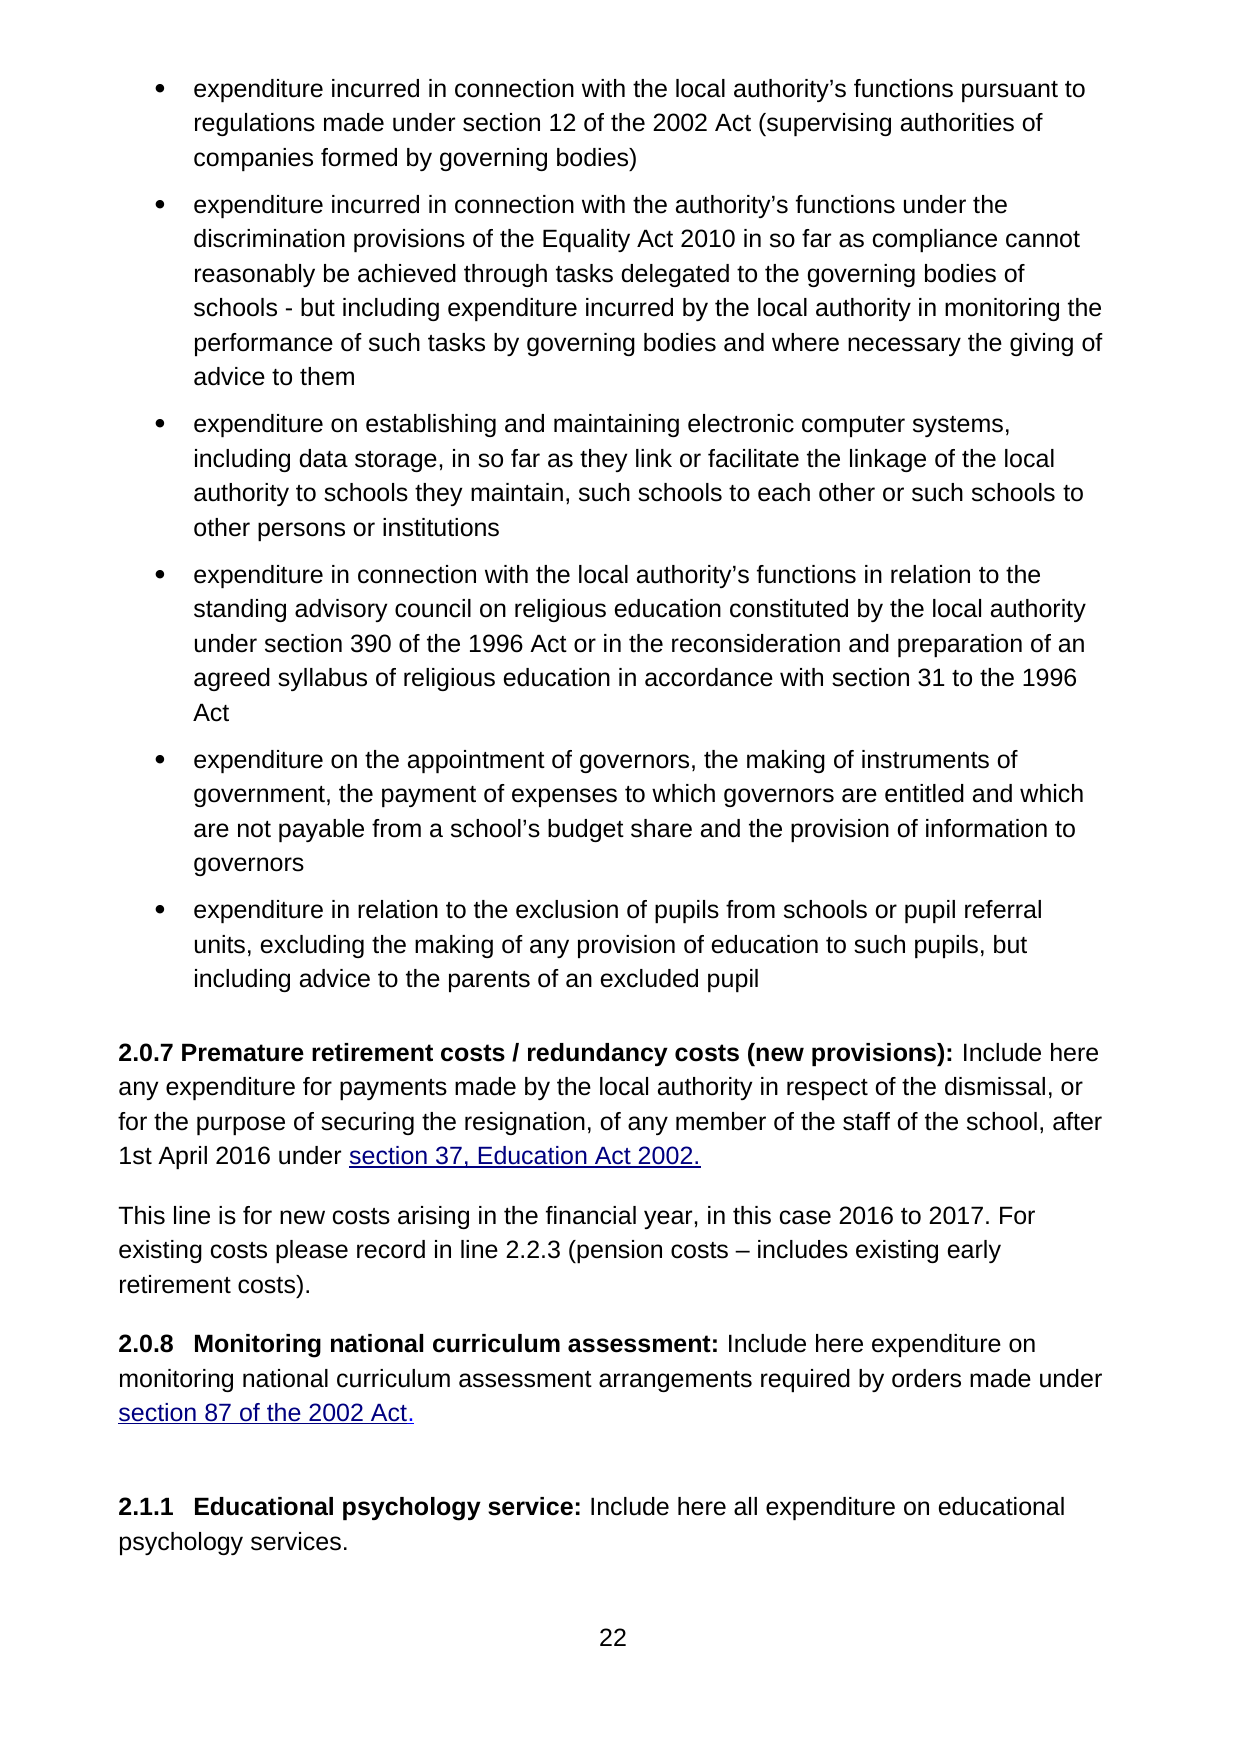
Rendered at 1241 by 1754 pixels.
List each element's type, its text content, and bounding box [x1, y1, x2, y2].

text 2.1.1 Educational psychology service: Include here all expenditure on educational psychology services. [118, 1458, 1107, 1555]
list expenditure in connection with the local authority’s functions in relation to the standing advisory council on religious education constituted by the local authority under section 390 of the 1996 Act or in the reconsideration and preparation of an agreed syllabus of religious education in accordance with section 31 to the 1996 Act [156, 560, 1107, 727]
list expenditure incurred in connection with the local authority’s functions pursuant to regulations made under section 12 of the 2002 Act (supervising authorities of companies formed by governing bodies) [156, 74, 1107, 172]
text This line is for new costs arising in the financial year, in this case 2016 to 2017. For existing costs please record in line 2.2.3 (pension costs – includes existing early retirement costs). [118, 1201, 1107, 1298]
list expenditure on the appointment of governors, the making of instruments of government, the payment of expenses to which governors are entitled and which are not payable from a school’s budget share and the provision of information to governors [156, 745, 1107, 877]
list expenditure on establishing and maintaining electronic computer systems, including data storage, in so far as they link or facilitate the linkage of the local authority to schools they maintain, such schools to each other or such schools to other persons or institutions [156, 409, 1107, 542]
list expenditure incurred in connection with the authority’s functions under the discrimination provisions of the Equality Act 2010 in so far as compliance cannot reasonably be achieved through tasks delegated to the governing bodies of schools - but including expenditure incurred by the local authority in monitoring the performance of such tasks by governing bodies and where necessary the giving of advice to them [156, 190, 1107, 391]
text 2.0.7 Premature retirement costs / redundancy costs (new provisions): Include here any expenditure for payments made by the local authority in respect of the dismissal, or for the purpose of securing the resignation, of any member of the staff of the school, after 1st April 2016 under section 37, Education Act 2002. [118, 1038, 1107, 1170]
list expenditure in relation to the exclusion of pupils from schools or pupil referral units, excluding the making of any provision of education to such pupils, but including advice to the parents of an excluded pupil [156, 895, 1107, 993]
text 2.0.8 Monitoring national curriculum assessment: Include here expenditure on monitoring national curriculum assessment arrangements required by orders made under section 87 of the 2002 Act. [118, 1329, 1107, 1427]
